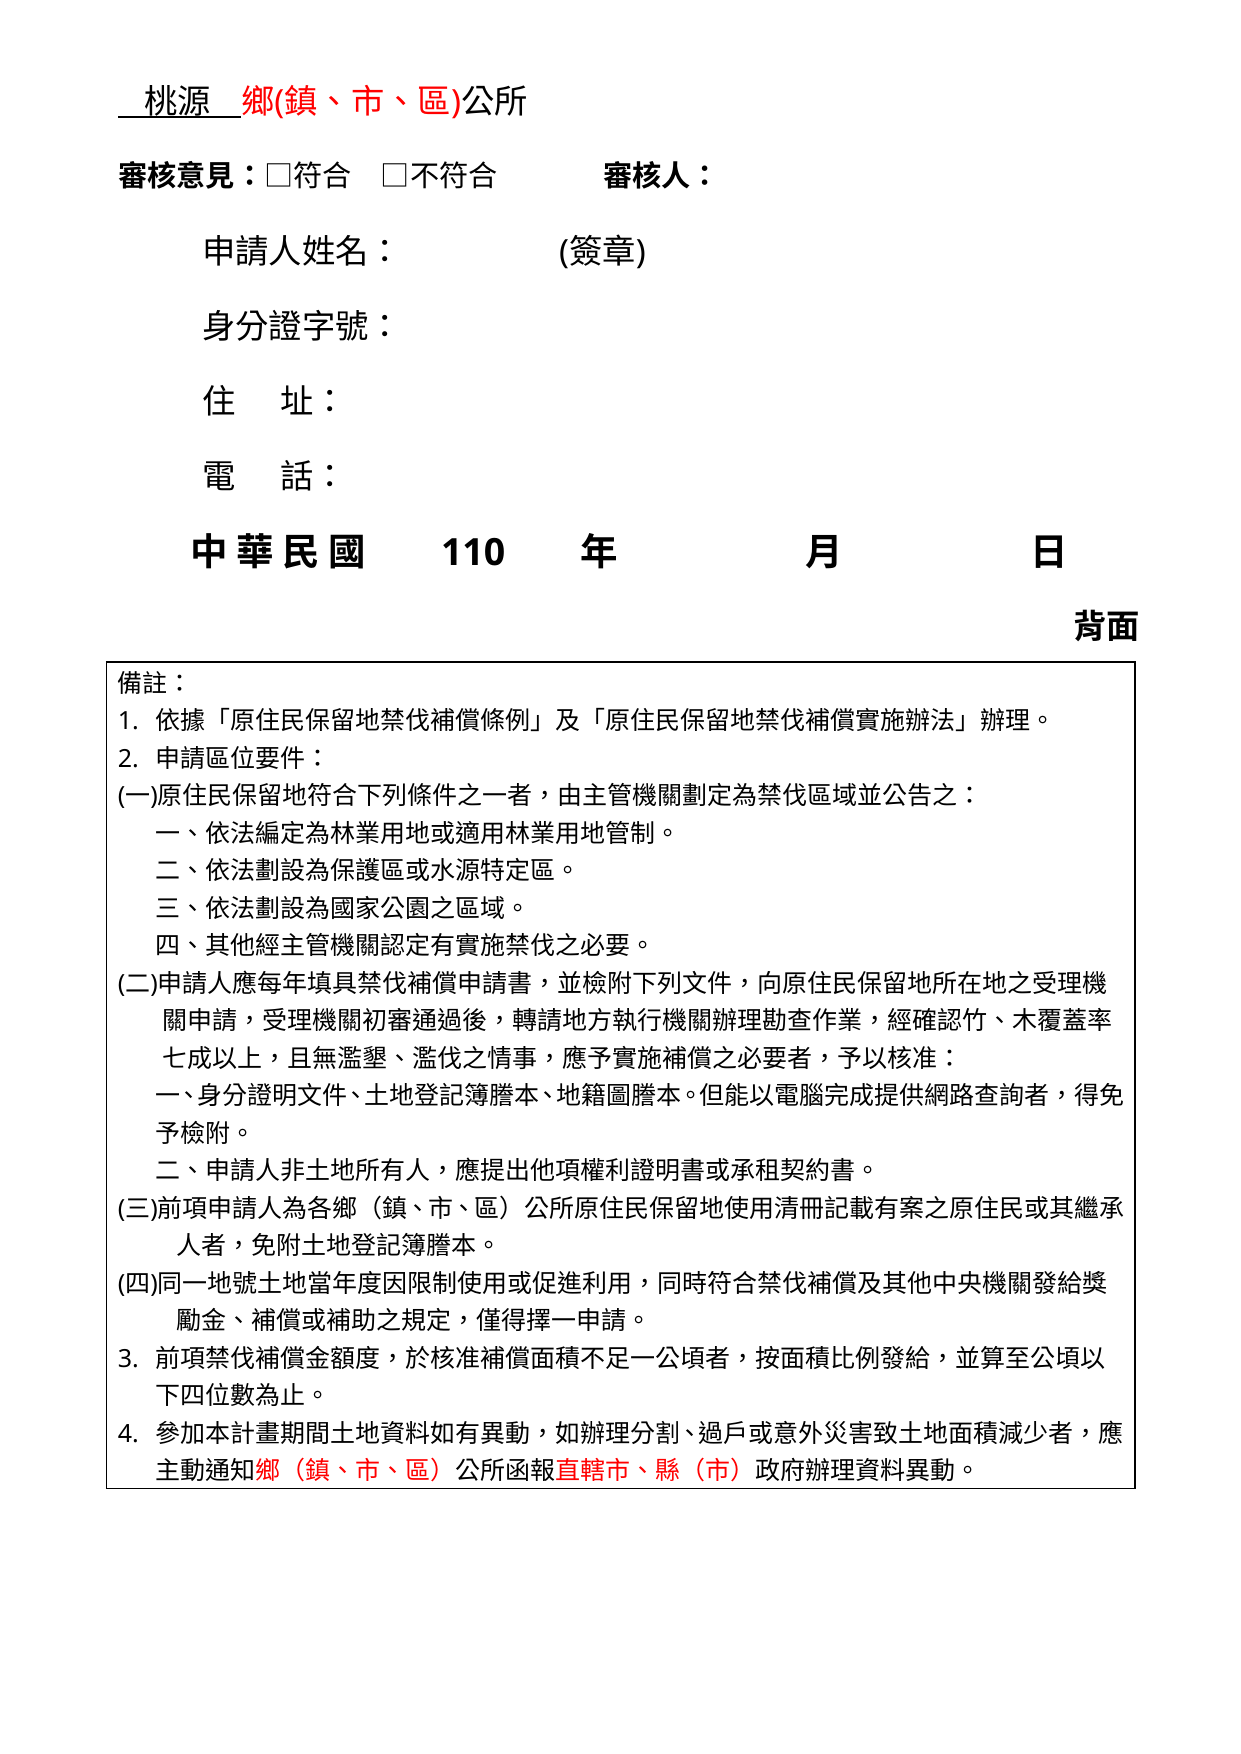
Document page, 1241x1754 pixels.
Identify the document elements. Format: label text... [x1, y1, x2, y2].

table_header 備註： 依據「原住民保留地禁伐補償條例」及「原住民保留地禁伐補償實施辦法」辦理。 申請區位要件： (一)原住民保留地符合下列條件之一者，由主管機關劃定為禁伐區域並公告之： 一、依法編定為林業用地或適用林業用地管制。 二、依法劃設為保護區或水源特定區。 三、依法劃設為國家公園之區域。 四、其他經主管機關認定有實施禁伐之必要。 (二)申請人應每年填具禁伐補償申請書，並檢附下列文件，向原住民保留地所在地之受理機關申請，受理機關初審通過後，轉請地方執行機關辦理勘查作業，經確認竹、木覆蓋率七成以上，且無濫墾、濫伐之情事，應予實施補償之必要者，予以核准： 一、身分證明文件、土地登記簿謄本、地籍圖謄本。但能以電腦完成提供網路查詢者，得免予檢附。 二、申請人非土地所有人，應提出他項權利證明書或承租契約書。 (三)前項申請人為各鄉（鎮、市、區）公所原住民保留地使用清冊記載有案之原住民或其繼承人者，免附土地登記簿謄本。 (四)同一地號土地當年度因限制使用或促進利用，同時符合禁伐補償及其他中央機關發給獎勵金、補償或補助之規定，僅得擇一申請。 前項禁伐補償金額度，於核准補償面積不足一公頃者，按面積比例發給，並算至公頃以下四位數為止。 參加本計畫期間土地資料如有異動，如辦理分割、過戶或意外災害致土地面積減少者，應主動通知鄉（鎮、市、區）公所函報直轄市、縣（市）政府辦理資料異動。 [107, 663, 1134, 1487]
text 背面 [118, 586, 1140, 661]
text 桃源 鄉(鎮、市、區)公所 [118, 61, 1140, 136]
text 申請人姓名： (簽章) [118, 211, 1140, 286]
text 電 話： [118, 436, 1140, 511]
text 住 址： [118, 361, 1140, 436]
text 審核意見：□符合 □不符合 審核人： [118, 136, 1140, 211]
text 身分證字號： [118, 286, 1140, 361]
text 中 華 民 國 110 年 月 日 [118, 511, 1140, 586]
